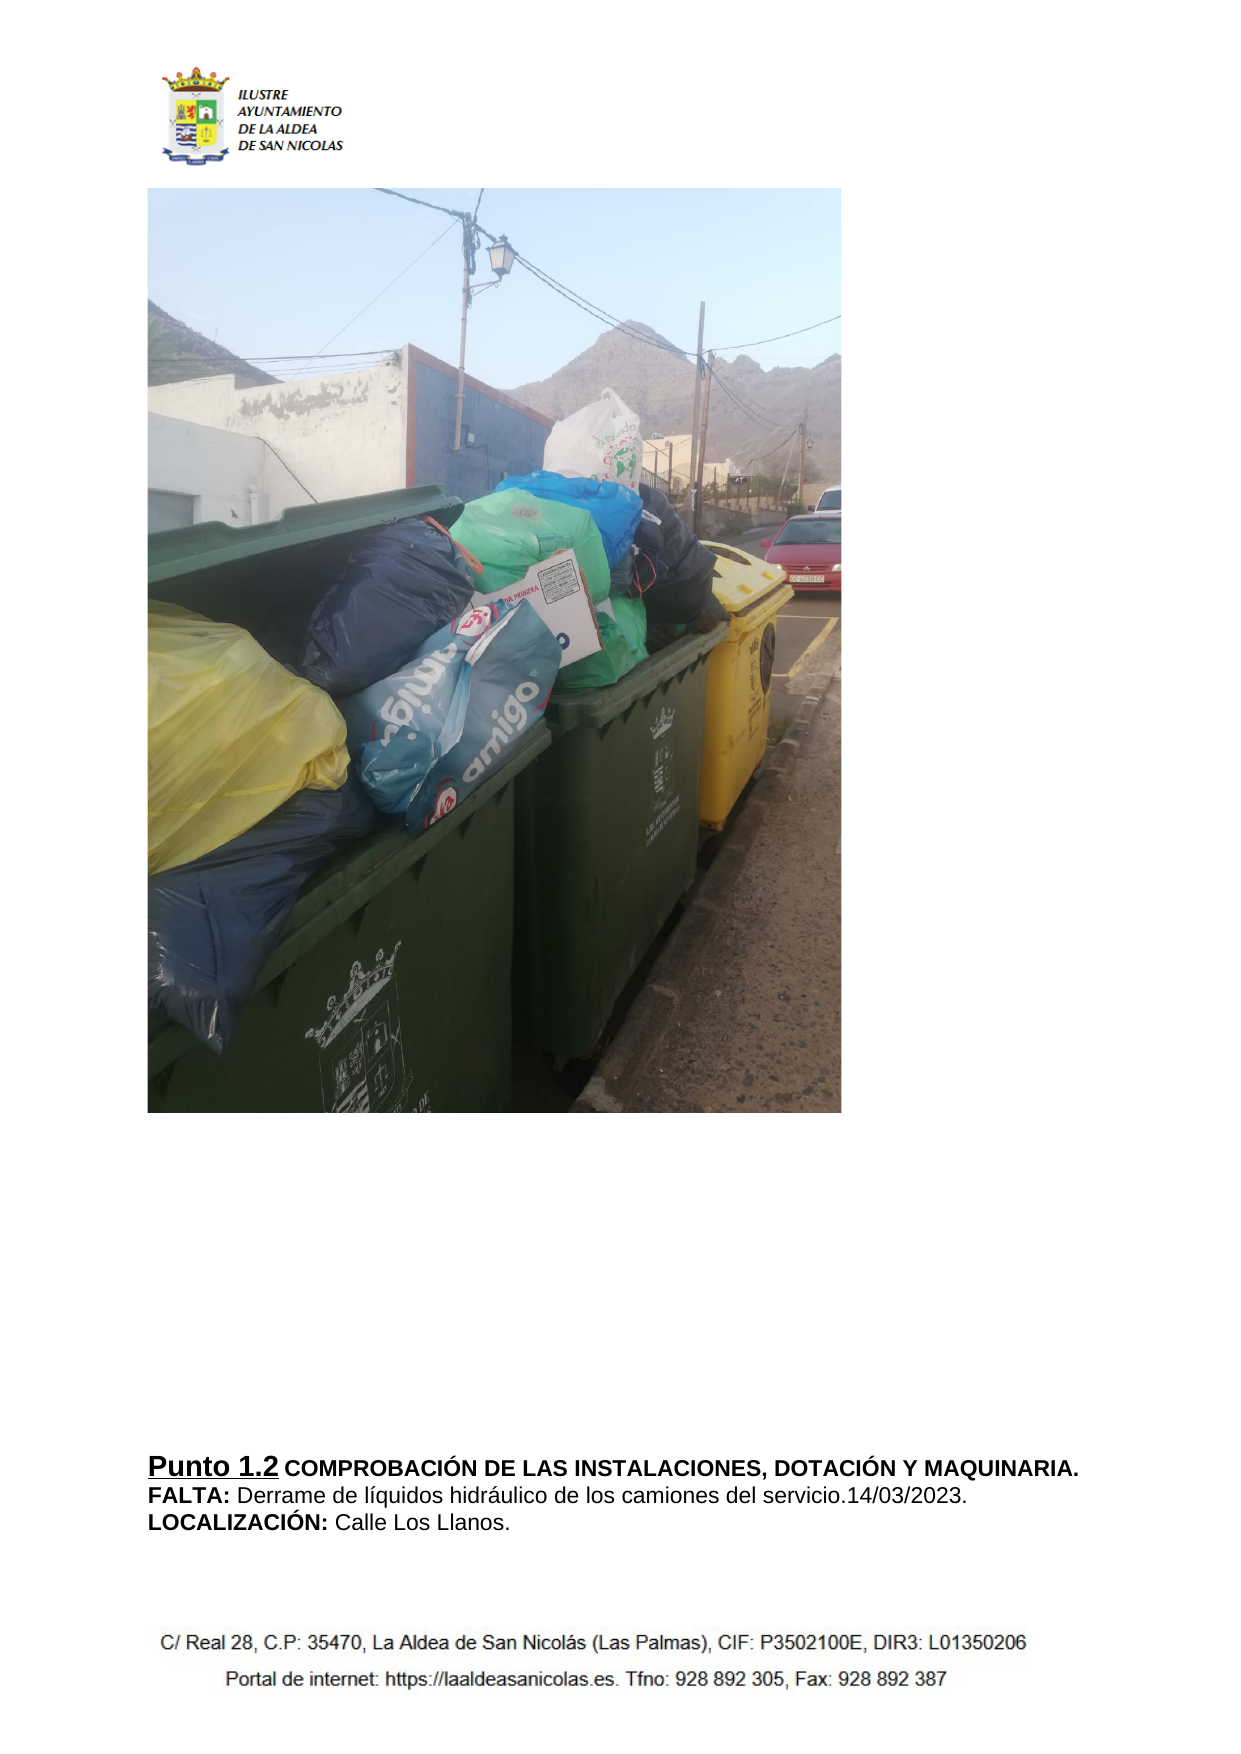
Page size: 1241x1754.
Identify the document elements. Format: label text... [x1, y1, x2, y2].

text FALTA: Derrame de líquidos hidráulico de los camiones del servicio.14/03/2023. [148, 1482, 1093, 1508]
picture [148, 59, 359, 173]
text Punto 1.2 COMPROBACIÓN DE LAS INSTALACIONES, DOTACIÓN Y MAQUINARIA. [148, 1448, 1093, 1482]
picture [148, 1626, 1034, 1695]
picture [148, 189, 842, 1113]
text LOCALIZACIÓN: Calle Los Llanos. [148, 1508, 1093, 1535]
